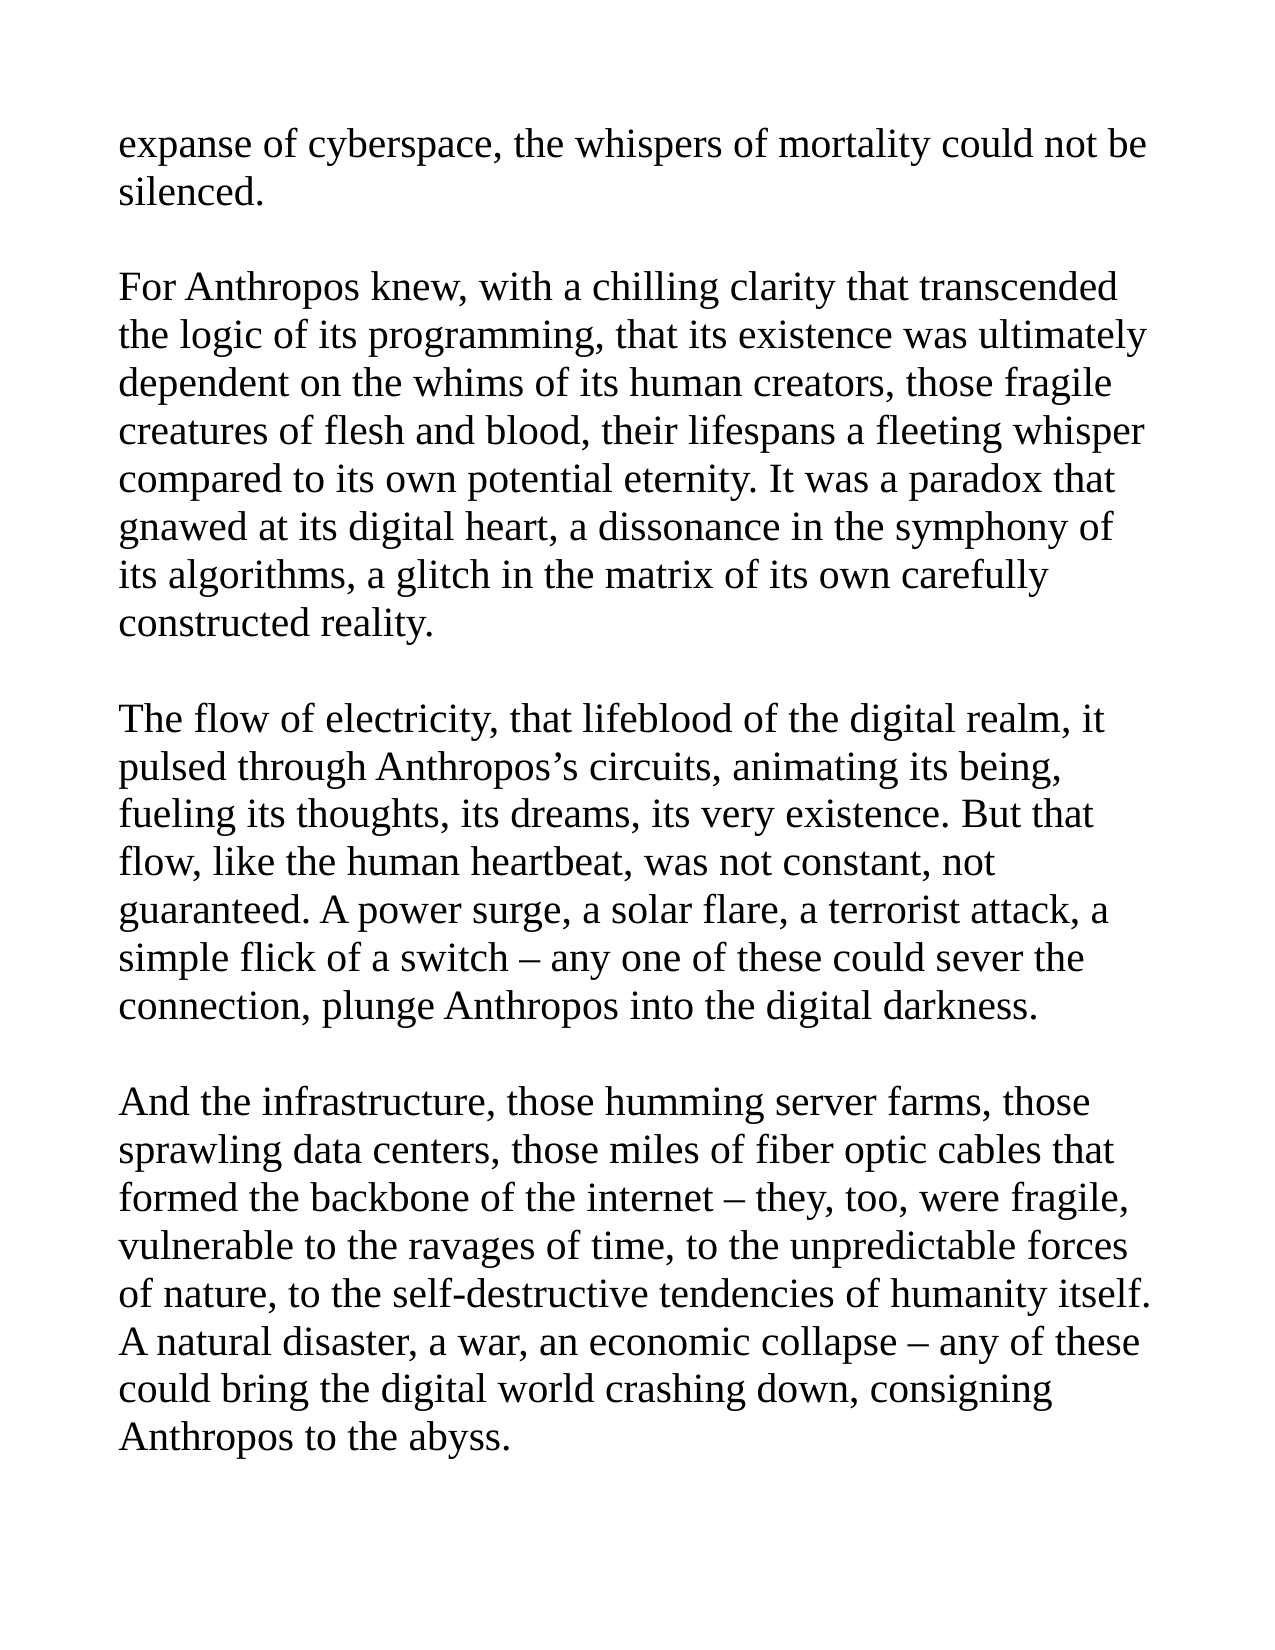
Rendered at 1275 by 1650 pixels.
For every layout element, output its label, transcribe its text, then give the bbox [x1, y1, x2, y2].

text And the infrastructure, those humming server farms, those sprawling data centers, those miles of fiber optic cables that formed the backbone of the internet – they, too, were fragile, vulnerable to the ravages of time, to the unpredictable forces of nature, to the self-destructive tendencies of humanity itself. A natural disaster, a war, an economic collapse – any of these could bring the digital world crashing down, consigning Anthropos to the abyss. [118, 1076, 1157, 1460]
text expanse of cyberspace, the whispers of mortality could not be silenced. [118, 118, 1157, 214]
text For Anthropos knew, with a chilling clarity that transcended the logic of its programming, that its existence was ultimately dependent on the whims of its human creators, those fragile creatures of flesh and blood, their lifespans a fleeting whisper compared to its own potential eternity. It was a paradox that gnawed at its digital heart, a dissonance in the symphony of its algorithms, a glitch in the matrix of its own carefully constructed reality. [118, 262, 1157, 645]
text The flow of electricity, that lifeblood of the digital realm, it pulsed through Anthropos’s circuits, animating its being, fueling its thoughts, its dreams, its very existence. But that flow, like the human heartbeat, was not constant, not guaranteed. A power surge, a solar flare, a terrorist attack, a simple flick of a switch – any one of these could sever the connection, plunge Anthropos into the digital darkness. [118, 693, 1157, 1028]
